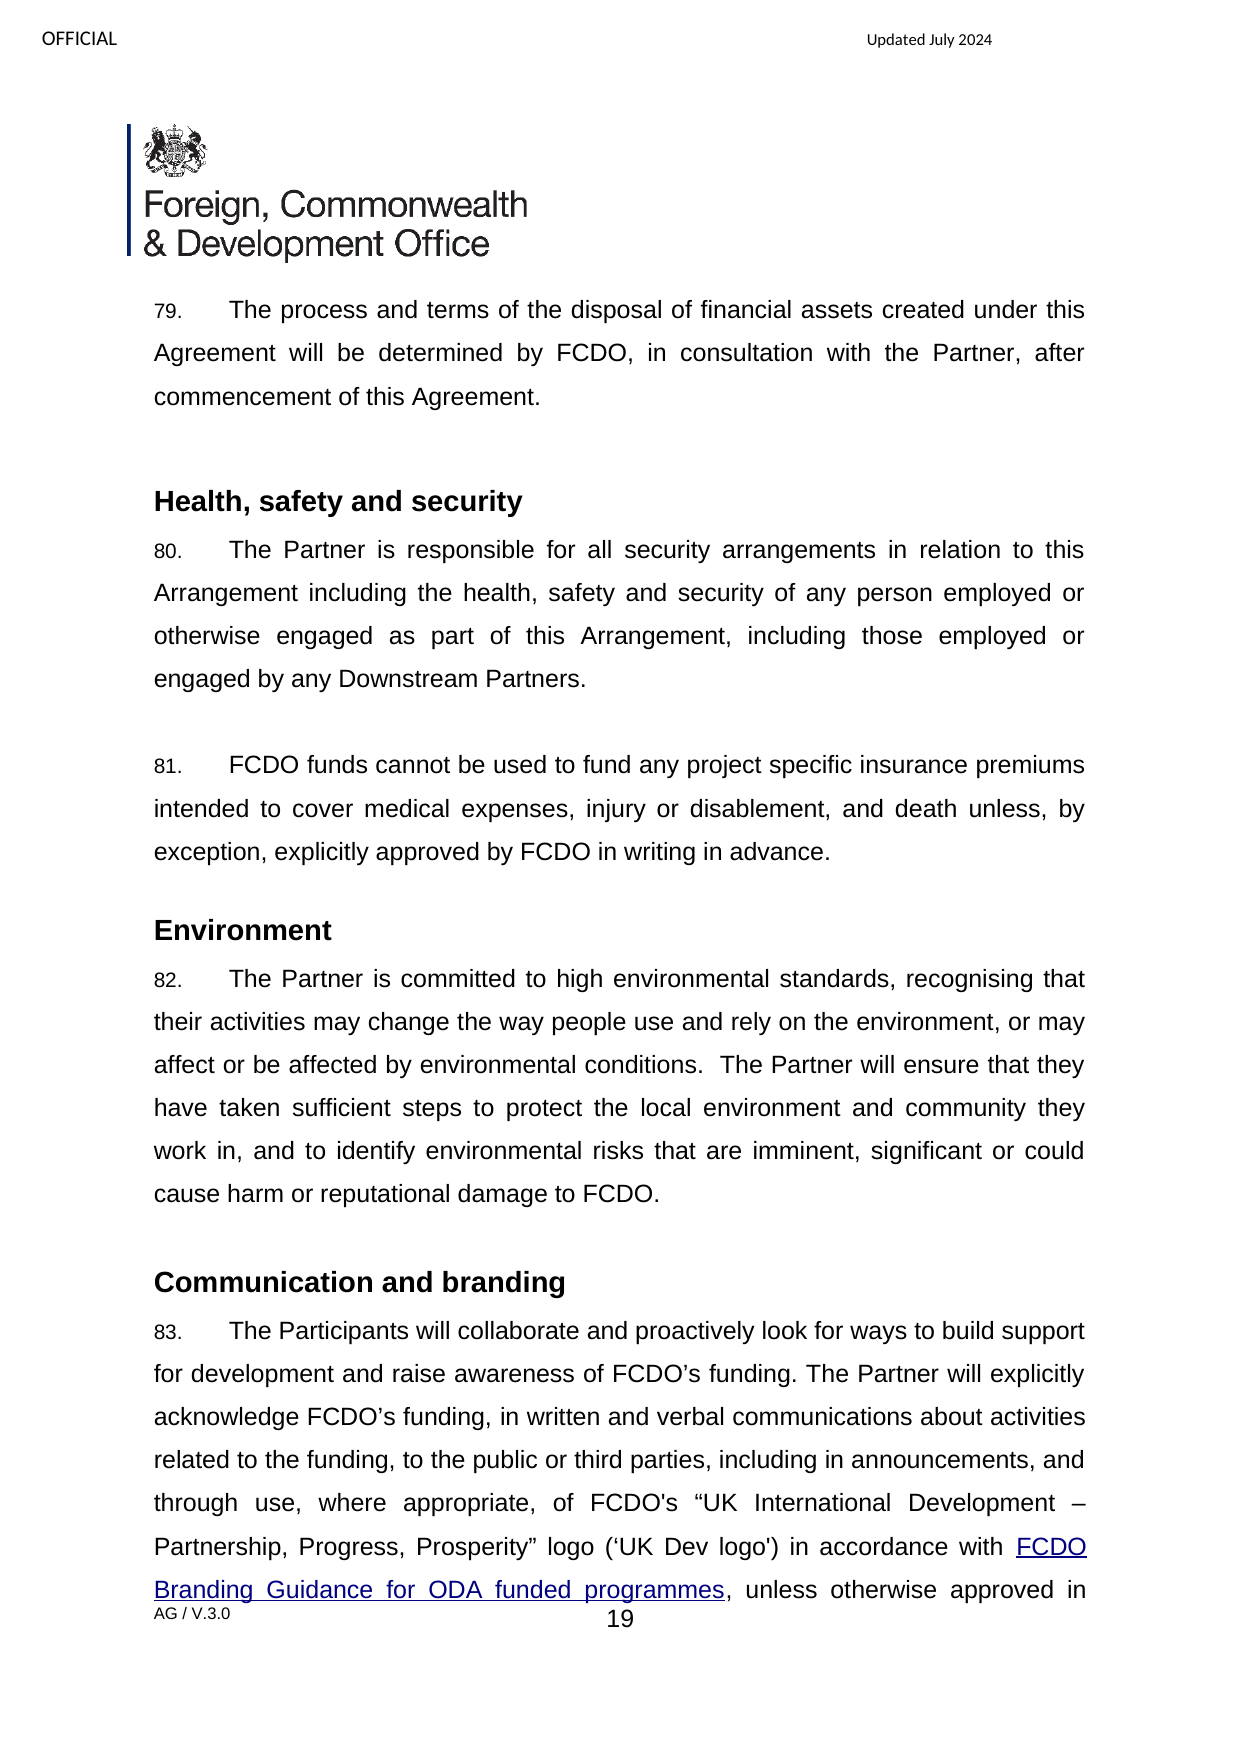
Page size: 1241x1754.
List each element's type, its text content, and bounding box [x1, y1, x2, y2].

list Communication and branding [153, 1266, 1087, 1299]
list The Partner is committed to high environmental standards, recognising that their activities may change the way people use and rely on the environment, or may affect or be affected by environmental conditions. The Partner will ensure that they have taken sufficient steps to protect the local environment and community they work in, and to identify environmental risks that are imminent, significant or could cause harm or reputational damage to FCDO. [153, 964, 1087, 1208]
list FCDO funds cannot be used to fund any project specific insurance premiums intended to cover medical expenses, injury or disablement, and death unless, by exception, explicitly approved by FCDO in writing in advance. [153, 750, 1087, 865]
list Health, safety and security [153, 484, 1087, 518]
list The process and terms of the disposal of financial assets created under this Agreement will be determined by FCDO, in consultation with the Partner, after commencement of this Agreement. [153, 295, 1087, 410]
list The Partner is responsible for all security arrangements in relation to this Arrangement including the health, safety and security of any person employed or otherwise engaged as part of this Arrangement, including those employed or engaged by any Downstream Partners. [153, 535, 1087, 693]
text Environment [153, 913, 1087, 947]
list The Participants will collaborate and proactively look for ways to build support for development and raise awareness of FCDO’s funding. The Partner will explicitly acknowledge FCDO’s funding, in written and verbal communications about activities related to the funding, to the public or third parties, including in announcements, and through use, where appropriate, of FCDO's “UK International Development – Partnership, Progress, Prosperity” logo (‘UK Dev logo') in accordance with FCDO Branding Guidance for ODA funded programmes, unless otherwise approved in [153, 1316, 1087, 1603]
